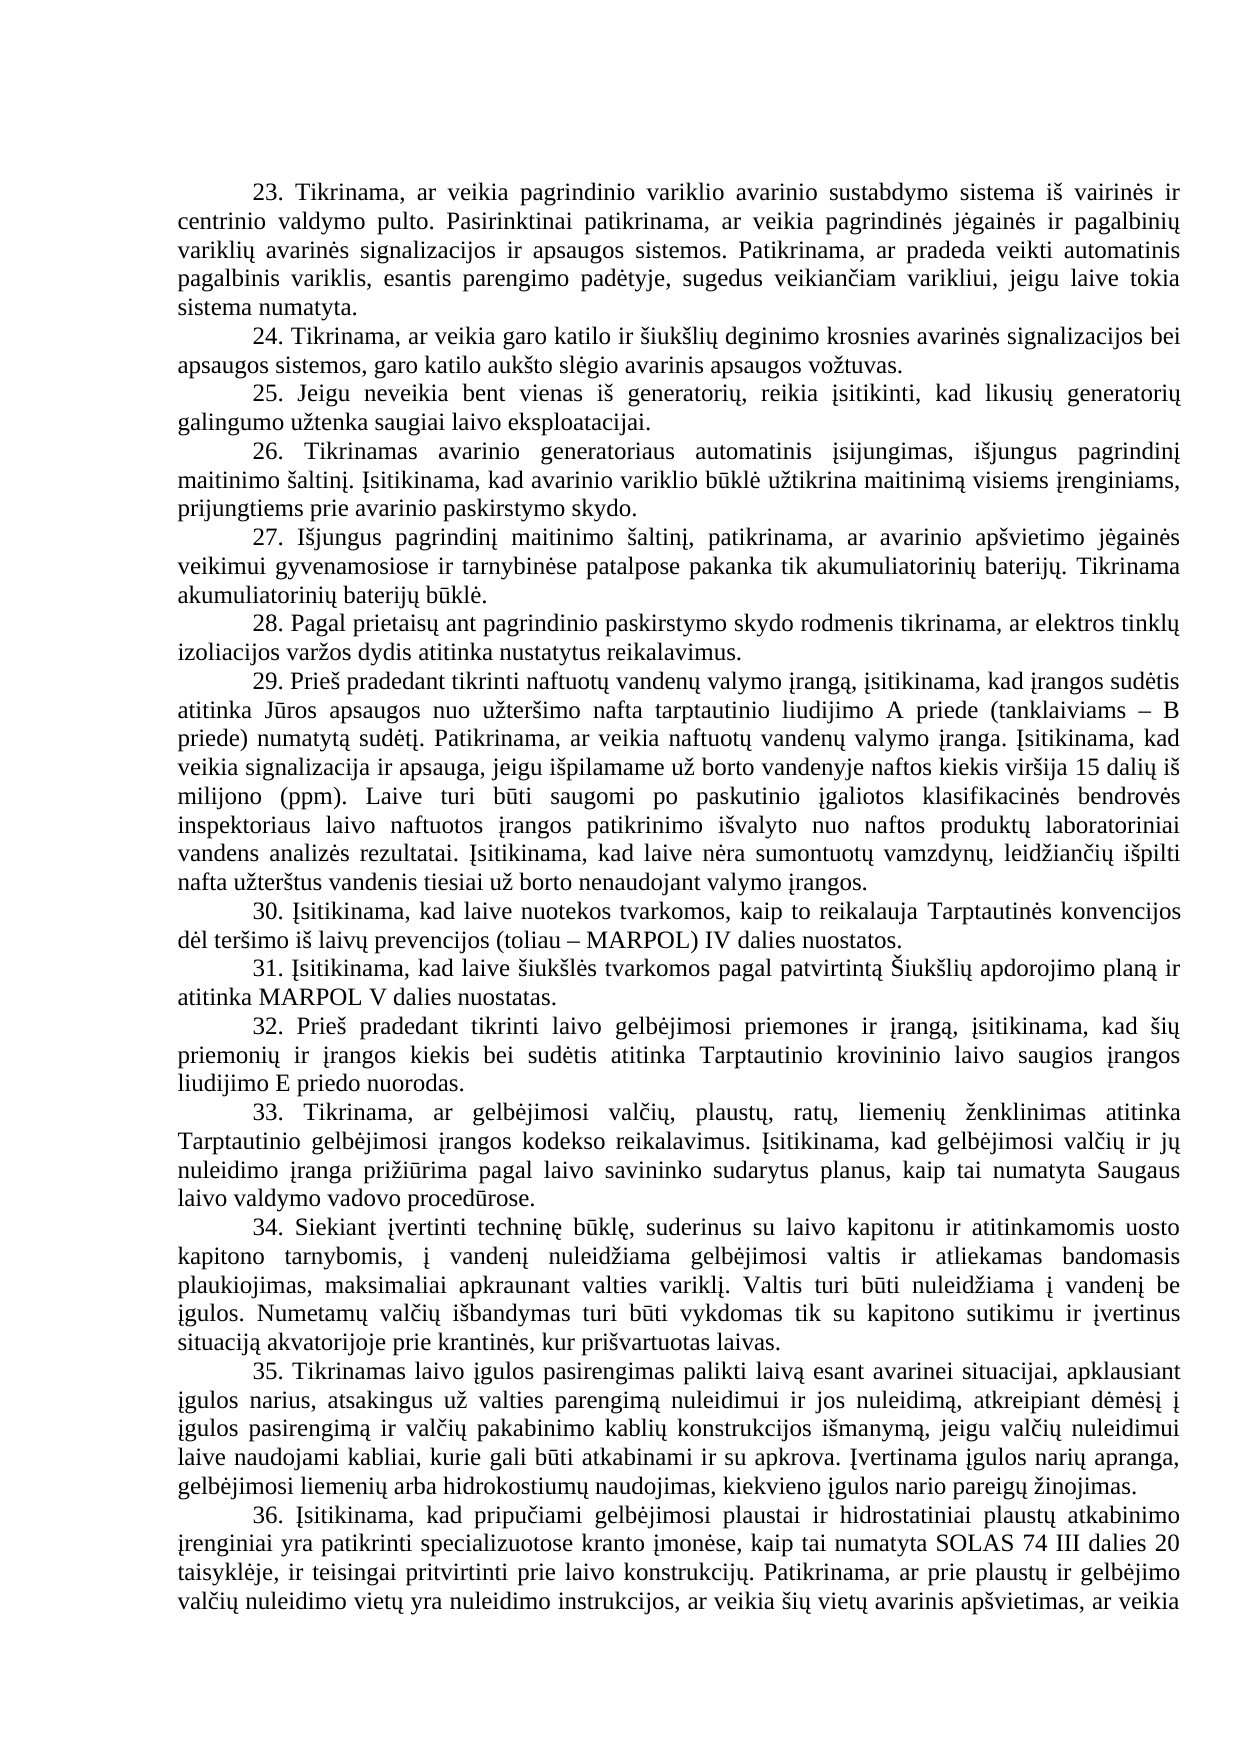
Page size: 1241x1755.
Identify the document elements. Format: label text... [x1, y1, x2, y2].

text 36. Įsitikinama, kad pripučiami gelbėjimosi plaustai ir hidrostatiniai plaustų atkabinimo įrenginiai yra patikrinti specializuotose kranto įmonėse, kaip tai numatyta SOLAS 74 III dalies 20 taisyklėje, ir teisingai pritvirtinti prie laivo konstrukcijų. Patikrinama, ar prie plaustų ir gelbėjimo valčių nuleidimo vietų yra nuleidimo instrukcijos, ar veikia šių vietų avarinis apšvietimas, ar veikia [177, 1500, 1181, 1615]
text 29. Prieš pradedant tikrinti naftuotų vandenų valymo įrangą, įsitikinama, kad įrangos sudėtis atitinka Jūros apsaugos nuo užteršimo nafta tarptautinio liudijimo A priede (tanklaiviams – B priede) numatytą sudėtį. Patikrinama, ar veikia naftuotų vandenų valymo įranga. Įsitikinama, kad veikia signalizacija ir apsauga, jeigu išpilamame už borto vandenyje naftos kiekis viršija 15 dalių iš milijono (ppm). Laive turi būti saugomi po paskutinio įgaliotos klasifikacinės bendrovės inspektoriaus laivo naftuotos įrangos patikrinimo išvalyto nuo naftos produktų laboratoriniai vandens analizės rezultatai. Įsitikinama, kad laive nėra sumontuotų vamzdynų, leidžiančių išpilti nafta užterštus vandenis tiesiai už borto nenaudojant valymo įrangos. [177, 666, 1181, 896]
text 30. Įsitikinama, kad laive nuotekos tvarkomos, kaip to reikalauja Tarptautinės konvencijos dėl teršimo iš laivų prevencijos (toliau – MARPOL) IV dalies nuostatos. [177, 896, 1181, 953]
text 24. Tikrinama, ar veikia garo katilo ir šiukšlių deginimo krosnies avarinės signalizacijos bei apsaugos sistemos, garo katilo aukšto slėgio avarinis apsaugos vožtuvas. [177, 321, 1181, 378]
text 32. Prieš pradedant tikrinti laivo gelbėjimosi priemones ir įrangą, įsitikinama, kad šių priemonių ir įrangos kiekis bei sudėtis atitinka Tarptautinio krovininio laivo saugios įrangos liudijimo E priedo nuorodas. [177, 1011, 1181, 1097]
text 35. Tikrinamas laivo įgulos pasirengimas palikti laivą esant avarinei situacijai, apklausiant įgulos narius, atsakingus už valties parengimą nuleidimui ir jos nuleidimą, atkreipiant dėmėsį į įgulos pasirengimą ir valčių pakabinimo kablių konstrukcijos išmanymą, jeigu valčių nuleidimui laive naudojami kabliai, kurie gali būti atkabinami ir su apkrova. Įvertinama įgulos narių apranga, gelbėjimosi liemenių arba hidrokostiumų naudojimas, kiekvieno įgulos nario pareigų žinojimas. [177, 1356, 1181, 1500]
text 34. Siekiant įvertinti techninę būklę, suderinus su laivo kapitonu ir atitinkamomis uosto kapitono tarnybomis, į vandenį nuleidžiama gelbėjimosi valtis ir atliekamas bandomasis plaukiojimas, maksimaliai apkraunant valties variklį. Valtis turi būti nuleidžiama į vandenį be įgulos. Numetamų valčių išbandymas turi būti vykdomas tik su kapitono sutikimu ir įvertinus situaciją akvatorijoje prie krantinės, kur prišvartuotas laivas. [177, 1212, 1181, 1356]
text 25. Jeigu neveikia bent vienas iš generatorių, reikia įsitikinti, kad likusių generatorių galingumo užtenka saugiai laivo eksploatacijai. [177, 378, 1181, 436]
text 28. Pagal prietaisų ant pagrindinio paskirstymo skydo rodmenis tikrinama, ar elektros tinklų izoliacijos varžos dydis atitinka nustatytus reikalavimus. [177, 608, 1181, 666]
text 31. Įsitikinama, kad laive šiukšlės tvarkomos pagal patvirtintą Šiukšlių apdorojimo planą ir atitinka MARPOL V dalies nuostatas. [177, 953, 1181, 1011]
text 33. Tikrinama, ar gelbėjimosi valčių, plaustų, ratų, liemenių ženklinimas atitinka Tarptautinio gelbėjimosi įrangos kodekso reikalavimus. Įsitikinama, kad gelbėjimosi valčių ir jų nuleidimo įranga prižiūrima pagal laivo savininko sudarytus planus, kaip tai numatyta Saugaus laivo valdymo vadovo procedūrose. [177, 1097, 1181, 1212]
text 27. Išjungus pagrindinį maitinimo šaltinį, patikrinama, ar avarinio apšvietimo jėgainės veikimui gyvenamosiose ir tarnybinėse patalpose pakanka tik akumuliatorinių baterijų. Tikrinama akumuliatorinių baterijų būklė. [177, 522, 1181, 608]
text 26. Tikrinamas avarinio generatoriaus automatinis įsijungimas, išjungus pagrindinį maitinimo šaltinį. Įsitikinama, kad avarinio variklio būklė užtikrina maitinimą visiems įrenginiams, prijungtiems prie avarinio paskirstymo skydo. [177, 436, 1181, 522]
text 23. Tikrinama, ar veikia pagrindinio variklio avarinio sustabdymo sistema iš vairinės ir centrinio valdymo pulto. Pasirinktinai patikrinama, ar veikia pagrindinės jėgainės ir pagalbinių variklių avarinės signalizacijos ir apsaugos sistemos. Patikrinama, ar pradeda veikti automatinis pagalbinis variklis, esantis parengimo padėtyje, sugedus veikiančiam varikliui, jeigu laive tokia sistema numatyta. [177, 177, 1181, 321]
